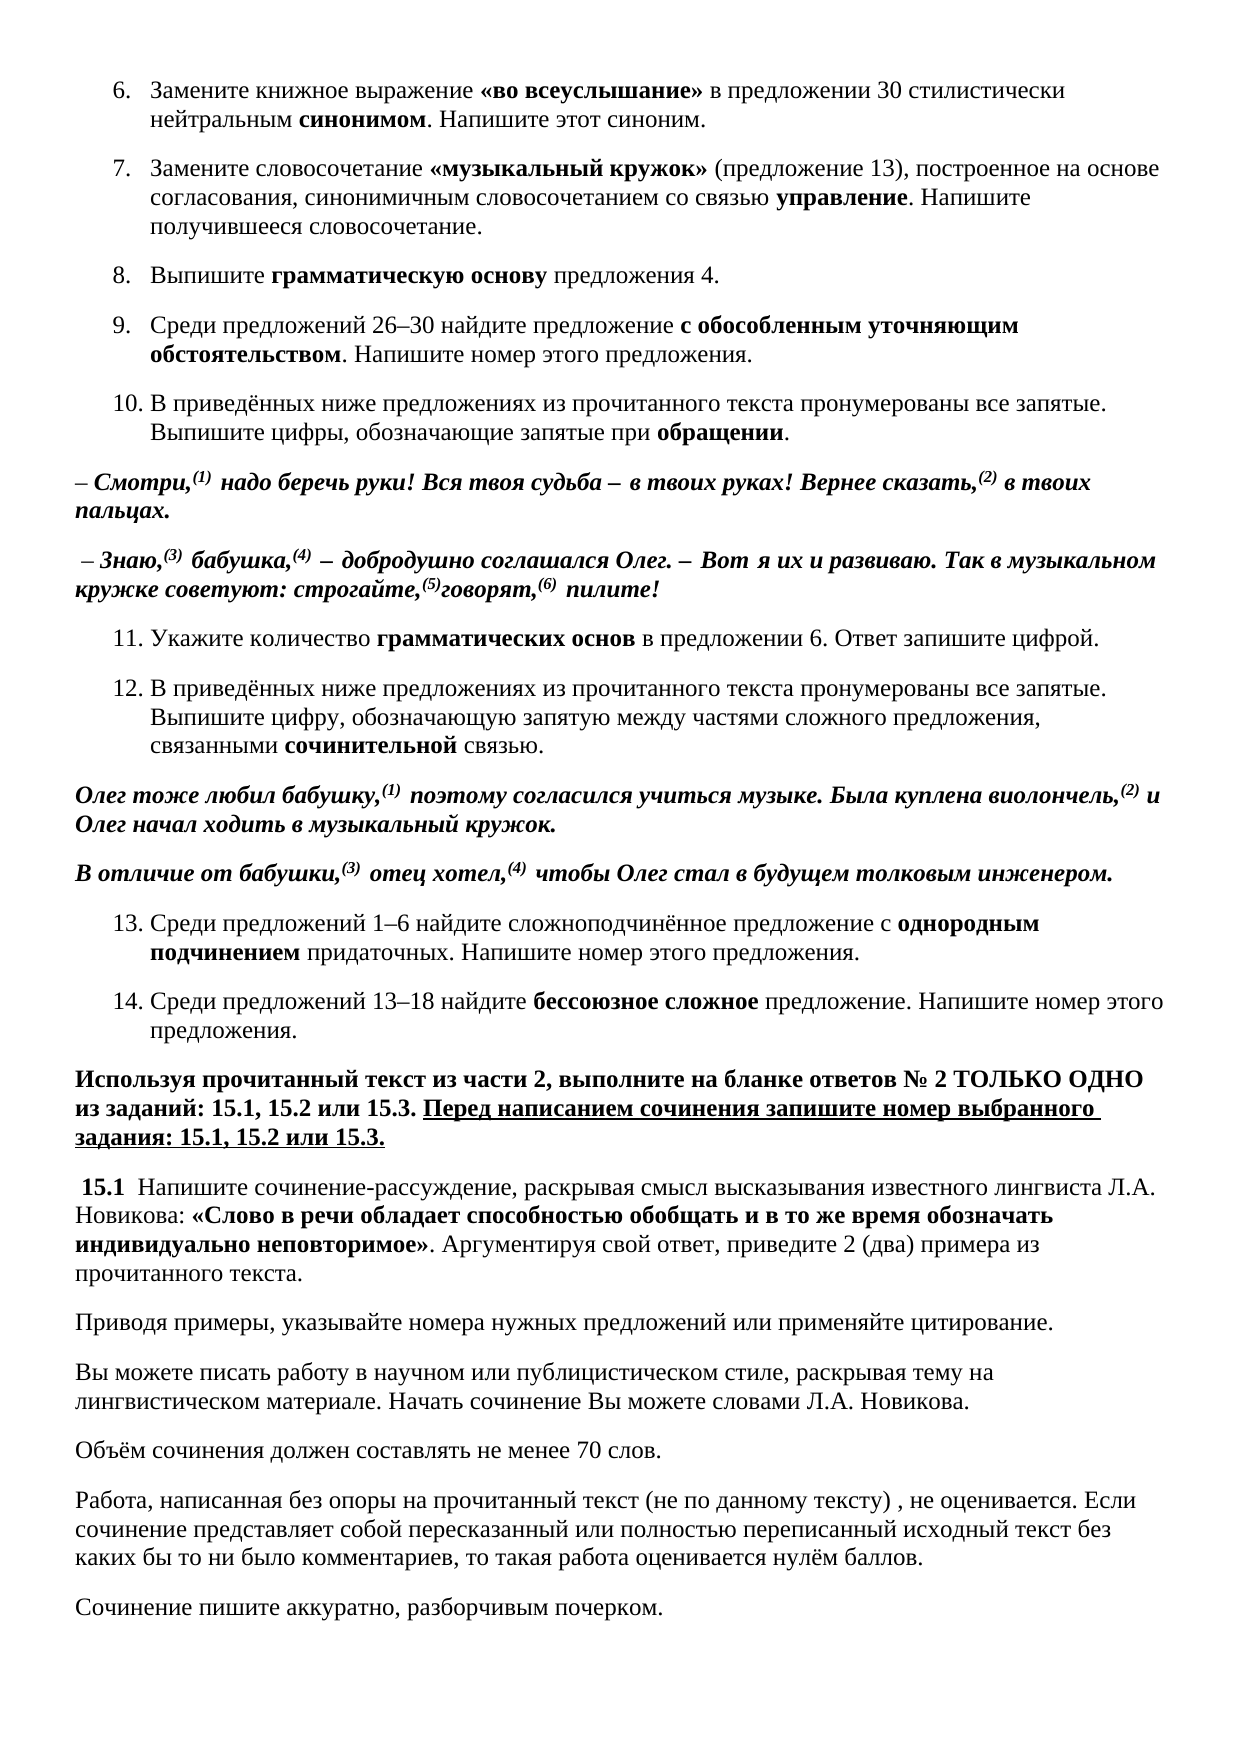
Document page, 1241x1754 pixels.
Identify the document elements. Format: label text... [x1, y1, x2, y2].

list Замените словосочетание «музыкальный кружок» (предложение 13), построенное на основе согласования, синонимичным словосочетанием со связью управление. Напишите получившееся словосочетание. [112, 153, 1165, 239]
text – Смотри,(1) надо беречь руки! Вся твоя судьба – в твоих руках! Вернее сказать,(2) в твоих пальцах. [75, 467, 1165, 524]
list Укажите количество грамматических основ в предложении 6. Ответ запишите цифрой. [112, 623, 1165, 652]
list В приведённых ниже предложениях из прочитанного текста пронумерованы все запятые. Выпишите цифры, обозначающие запятые при обращении. [112, 388, 1165, 446]
text 15.1 Напишите сочинение-рассуждение, раскрывая смысл высказывания известного лингвиста Л.А. Новикова: «Слово в речи обладает способностью обобщать и в то же время обозначать индивидуально неповторимое». Аргументируя свой ответ, приведите 2 (два) примера из прочитанного текста. [75, 1172, 1165, 1287]
text Используя прочитанный текст из части 2, выполните на бланке ответов № 2 ТОЛЬКО ОДНО из заданий: 15.1, 15.2 или 15.3. Перед написанием сочинения запишите номер выбранного задания: 15.1, 15.2 или 15.3. [75, 1064, 1165, 1151]
text Объём сочинения должен составлять не менее 70 слов. [75, 1435, 1165, 1464]
text – 3наю,(3) бабушка,(4) – добродушно соглашался Олег. – Вот я их и развиваю. Так в музыкальном кружке советуют: строгайте,(5)говорят,(6) пилите! [75, 545, 1165, 602]
list Выпишите грамматическую основу предложения 4. [112, 260, 1165, 289]
list Замените книжное выражение «во всеуслышание» в предложении 30 стилистически нейтральным синонимом. Напишите этот синоним. [112, 75, 1165, 132]
list В приведённых ниже предложениях из прочитанного текста пронумерованы все запятые. Выпишите цифру, обозначающую запятую между частями сложного предложения, связанными сочинительной связью. [112, 673, 1165, 759]
text Олег тоже любил бабушку,(1) поэтому согласился учиться музыке. Была куплена виолончель,(2) и Олег начал ходить в музыкальный кружок. [75, 780, 1165, 837]
list Среди предложений 26–30 найдите предложение с обособленным уточняющим обстоятельством. Напишите номер этого предложения. [112, 310, 1165, 367]
text В отличие от бабушки,(3) отец хотел,(4) чтобы Олег стал в будущем толковым инженером. [75, 858, 1165, 887]
list Среди предложений 13–18 найдите бессоюзное сложное предложение. Напишите номер этого предложения. [112, 986, 1165, 1044]
text Работа, написанная без опоры на прочитанный текст (не по данному тексту) , не оценивается. Если сочинение представляет собой пересказанный или полностью переписанный исходный текст без каких бы то ни было комментариев, то такая работа оценивается нулём баллов. [75, 1485, 1165, 1571]
text Вы можете писать работу в научном или публицистическом стиле, раскрывая тему на лингвистическом материале. Начать сочинение Вы можете словами Л.А. Новикова. [75, 1357, 1165, 1414]
text Приводя примеры, указывайте номера нужных предложений или применяйте цитирование. [75, 1307, 1165, 1336]
list Среди предложений 1–6 найдите сложноподчинённое предложение с однородным подчинением придаточных. Напишите номер этого предложения. [112, 908, 1165, 965]
text Сочинение пишите аккуратно, разборчивым почерком. [75, 1592, 1165, 1621]
